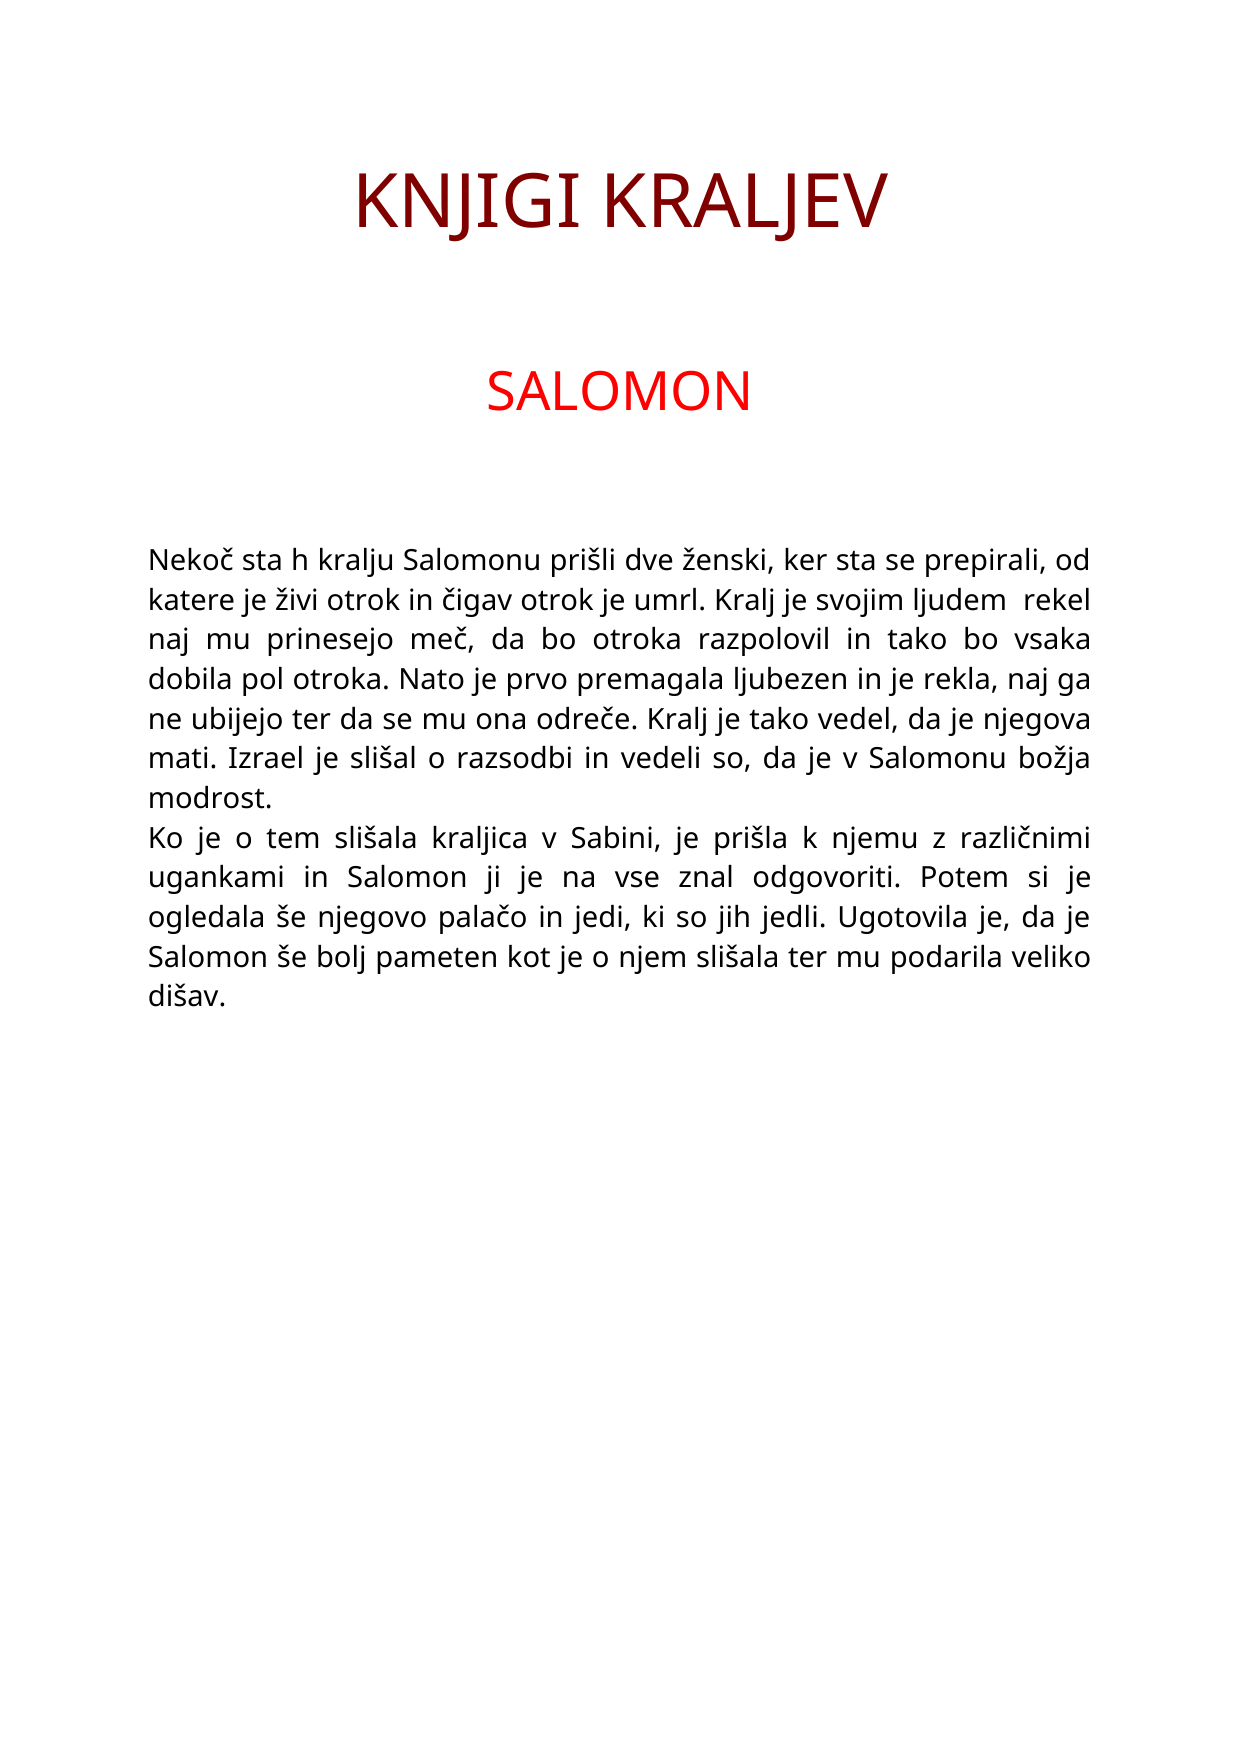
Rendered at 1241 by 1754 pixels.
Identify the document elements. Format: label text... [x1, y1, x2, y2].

text SALOMON [148, 352, 1093, 426]
text Ko je o tem slišala kraljica v Sabini, je prišla k njemu z različnimi ugankami in Salomon ji je na vse znal odgovoriti. Potem si je ogledala še njegovo palačo in jedi, ki so jih jedli. Ugotovila je, da je Salomon še bolj pameten kot je o njem slišala ter mu podarila veliko dišav. [148, 817, 1093, 1015]
text KNJIGI KRALJEV [148, 148, 1093, 250]
text Nekoč sta h kralju Salomonu prišli dve ženski, ker sta se prepirali, od katere je živi otrok in čigav otrok je umrl. Kralj je svojim ljudem rekel naj mu prinesejo meč, da bo otroka razpolovil in tako bo vsaka dobila pol otroka. Nato je prvo premagala ljubezen in je rekla, naj ga ne ubijejo ter da se mu ona odreče. Kralj je tako vedel, da je njegova mati. Izrael je slišal o razsodbi in vedeli so, da je v Salomonu božja modrost. [148, 539, 1093, 817]
